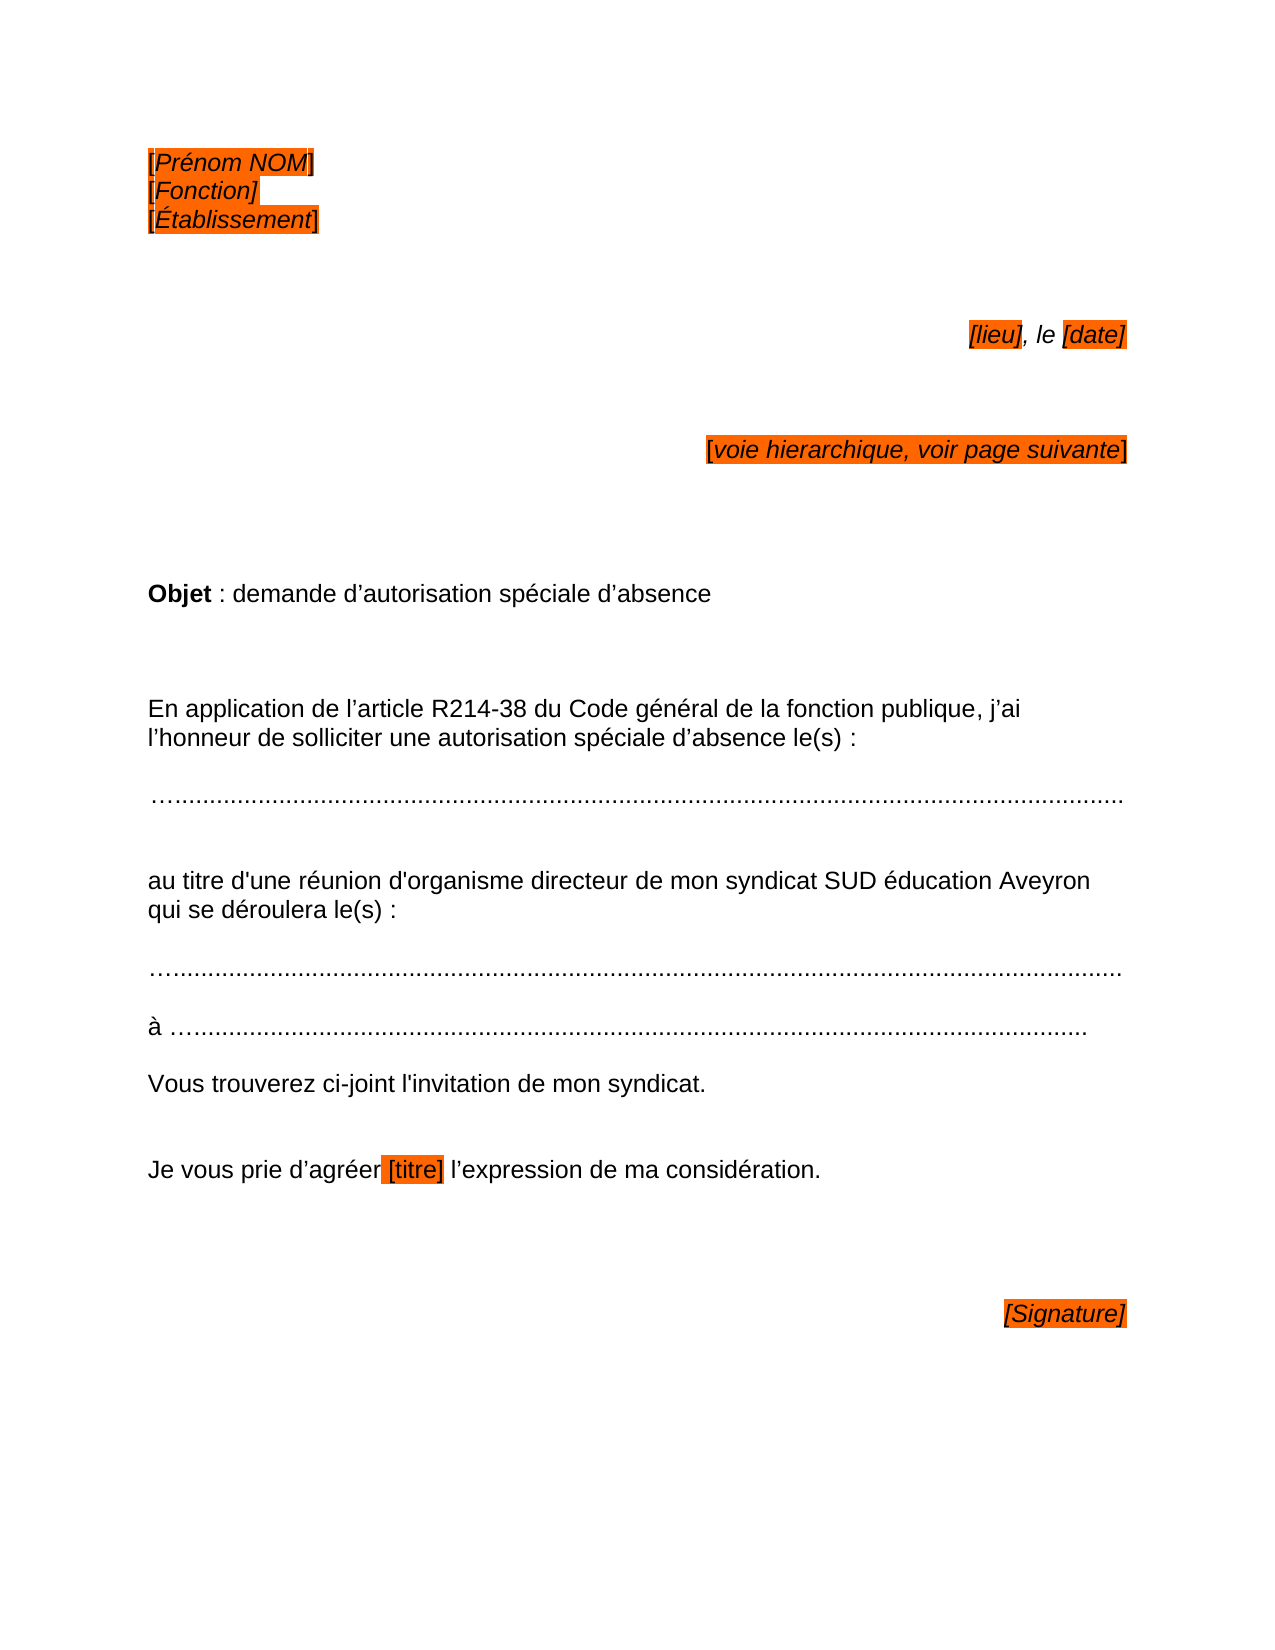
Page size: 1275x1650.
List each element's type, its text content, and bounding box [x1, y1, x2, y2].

text [Prénom NOM] [148, 148, 1127, 176]
text Vous trouverez ci-joint l'invitation de mon syndicat. [148, 1069, 1127, 1098]
text à …................................................................................................................................. [148, 1012, 1127, 1040]
text au titre d'une réunion d'organisme directeur de mon syndicat SUD éducation Aveyron qui se déroulera le(s) : [148, 866, 1127, 924]
text [Établissement] [148, 205, 1127, 234]
text [Signature] [148, 1299, 1127, 1328]
text [Fonction] [148, 176, 1127, 205]
text [voie hierarchique, voir page suivante] [590, 435, 1127, 464]
text [lieu], le [date] [148, 320, 1127, 349]
text Je vous prie d’agréer [titre] l’expression de ma considération. [148, 1155, 1127, 1184]
text En application de l’article R214-38 du Code général de la fonction publique, j’ai l’honneur de solliciter une autorisation spéciale d’absence le(s) : [148, 694, 1127, 751]
text Objet : demande d’autorisation spéciale d’absence [148, 579, 1127, 608]
text …......................................................................................................................................... [148, 780, 1127, 809]
text …......................................................................................................................................... [148, 953, 1127, 982]
